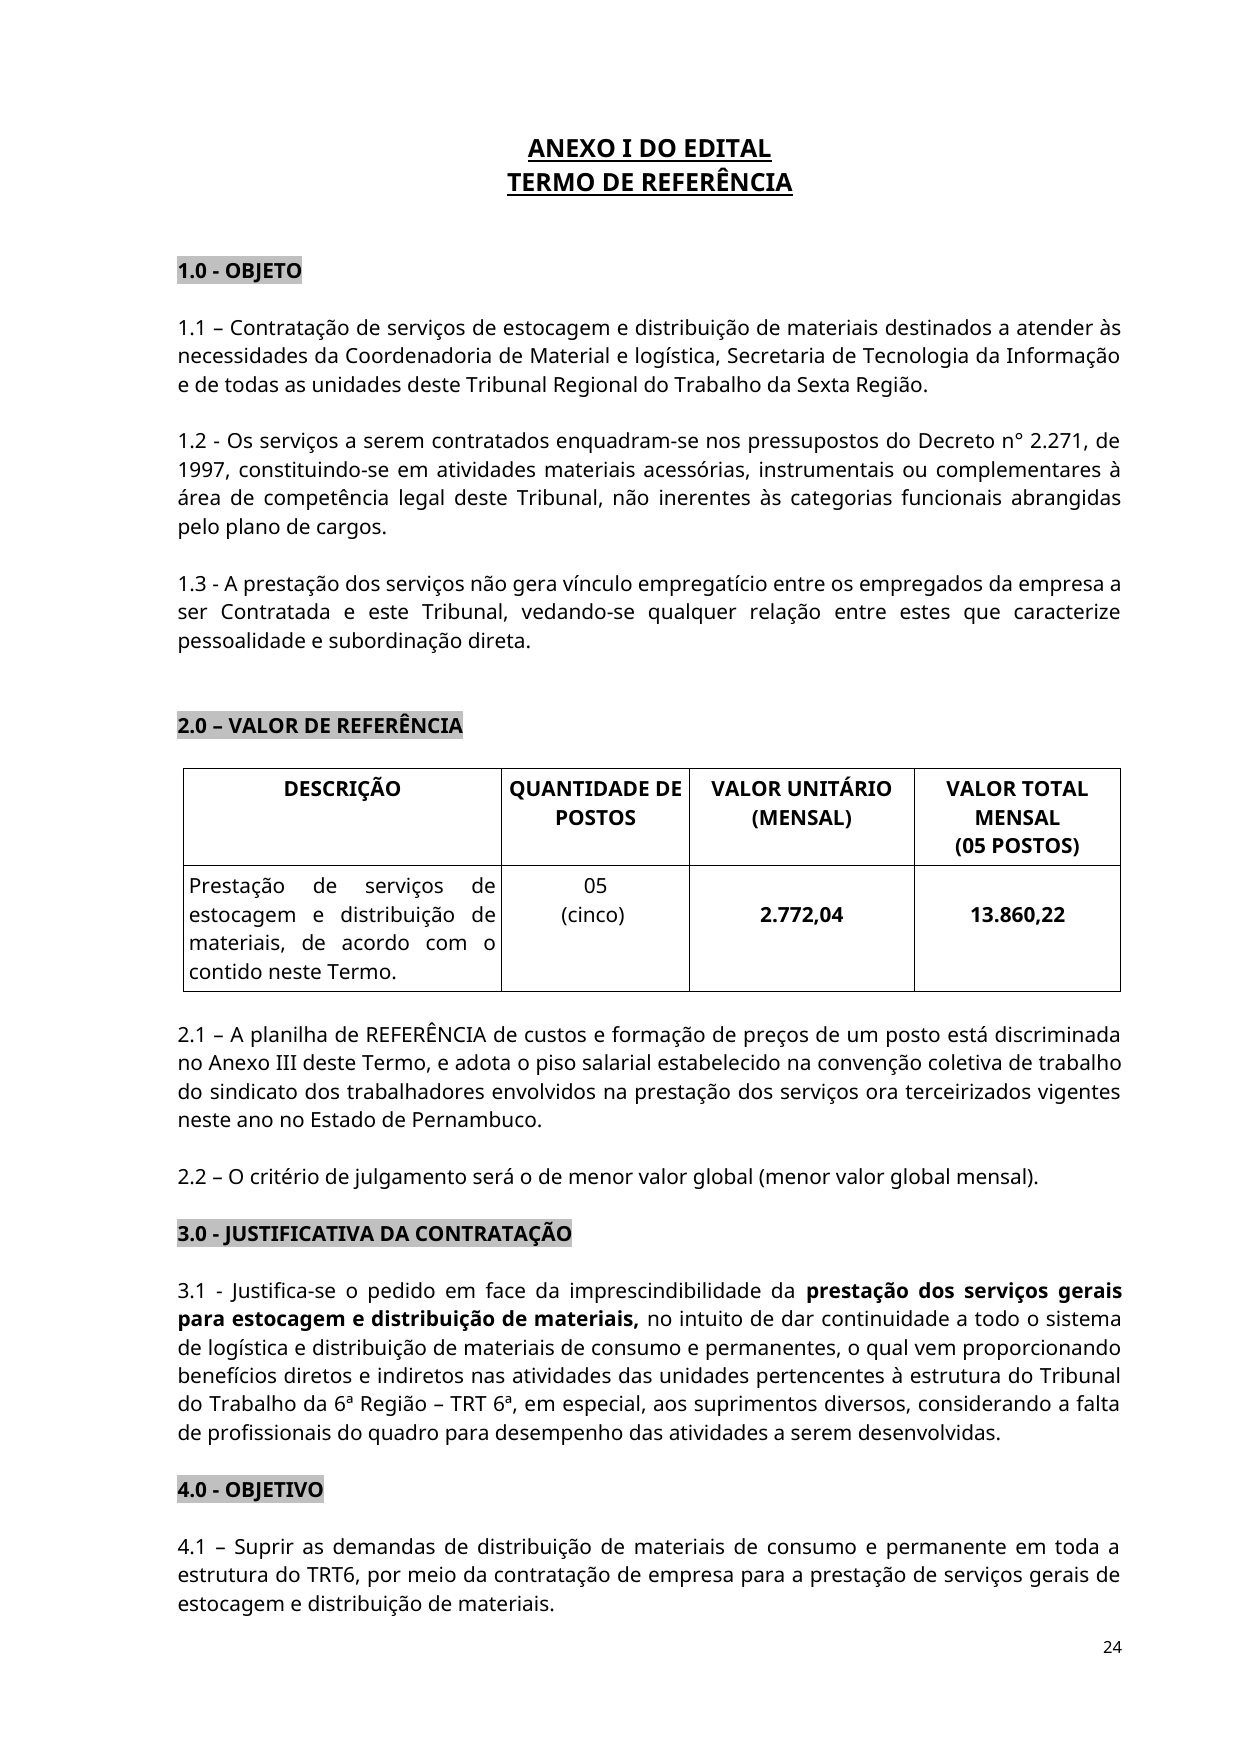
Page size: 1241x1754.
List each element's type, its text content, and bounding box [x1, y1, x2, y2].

table_cell 13.860,22 [915, 866, 1120, 991]
table_cell 2.772,04 [690, 866, 914, 991]
text 2.1 – A planilha de REFERÊNCIA de custos e formação de preços de um posto está discriminada no Anexo III deste Termo, e adota o piso salarial estabelecido na convenção coletiva de trabalho do sindicato dos trabalhadores envolvidos na prestação dos serviços ora terceirizados vigentes neste ano no Estado de Pernambuco. [177, 1020, 1122, 1134]
text ANEXO I DO EDITAL [177, 131, 1122, 165]
table_cell 05 (cinco) [502, 866, 689, 991]
table_header VALOR UNITÁRIO (MENSAL) [690, 769, 914, 865]
table_cell Prestação de serviços de estocagem e distribuição de materiais, de acordo com o contido neste Termo. [184, 866, 501, 991]
text 2.2 – O critério de julgamento será o de menor valor global (menor valor global mensal). [177, 1162, 1122, 1191]
text 3.0 - JUSTIFICATIVA DA CONTRATAÇÃO [177, 1219, 1122, 1247]
text 4.0 - OBJETIVO [177, 1475, 1122, 1503]
text 2.0 – VALOR DE REFERÊNCIA [177, 711, 1122, 739]
text TERMO DE REFERÊNCIA [177, 165, 1122, 199]
text 1.0 - OBJETO [177, 256, 1122, 284]
table_header VALOR TOTAL MENSAL (05 POSTOS) [915, 769, 1120, 865]
text 3.1 - Justifica-se o pedido em face da imprescindibilidade da prestação dos serviços gerais para estocagem e distribuição de materiais, no intuito de dar continuidade a todo o sistema de logística e distribuição de materiais de consumo e permanentes, o qual vem proporcionando benefícios diretos e indiretos nas atividades das unidades pertencentes à estrutura do Tribunal do Trabalho da 6ª Região – TRT 6ª, em especial, aos suprimentos diversos, considerando a falta de profissionais do quadro para desempenho das atividades a serem desenvolvidas. [177, 1276, 1122, 1446]
text 1.2 - Os serviços a serem contratados enquadram-se nos pressupostos do Decreto n° 2.271, de 1997, constituindo-se em atividades materiais acessórias, instrumentais ou complementares à área de competência legal deste Tribunal, não inerentes às categorias funcionais abrangidas pelo plano de cargos. [177, 427, 1122, 540]
text 1.3 - A prestação dos serviços não gera vínculo empregatício entre os empregados da empresa a ser Contratada e este Tribunal, vedando-se qualquer relação entre estes que caracterize pessoalidade e subordinação direta. [177, 569, 1122, 654]
table_header DESCRIÇÃO [184, 769, 501, 865]
text 1.1 – Contratação de serviços de estocagem e distribuição de materiais destinados a atender às necessidades da Coordenadoria de Material e logística, Secretaria de Tecnologia da Informação e de todas as unidades deste Tribunal Regional do Trabalho da Sexta Região. [177, 313, 1122, 398]
text 4.1 – Suprir as demandas de distribuição de materiais de consumo e permanente em toda a estrutura do TRT6, por meio da contratação de empresa para a prestação de serviços gerais de estocagem e distribuição de materiais. [177, 1532, 1122, 1617]
table_header QUANTIDADE DE POSTOS [502, 769, 689, 865]
